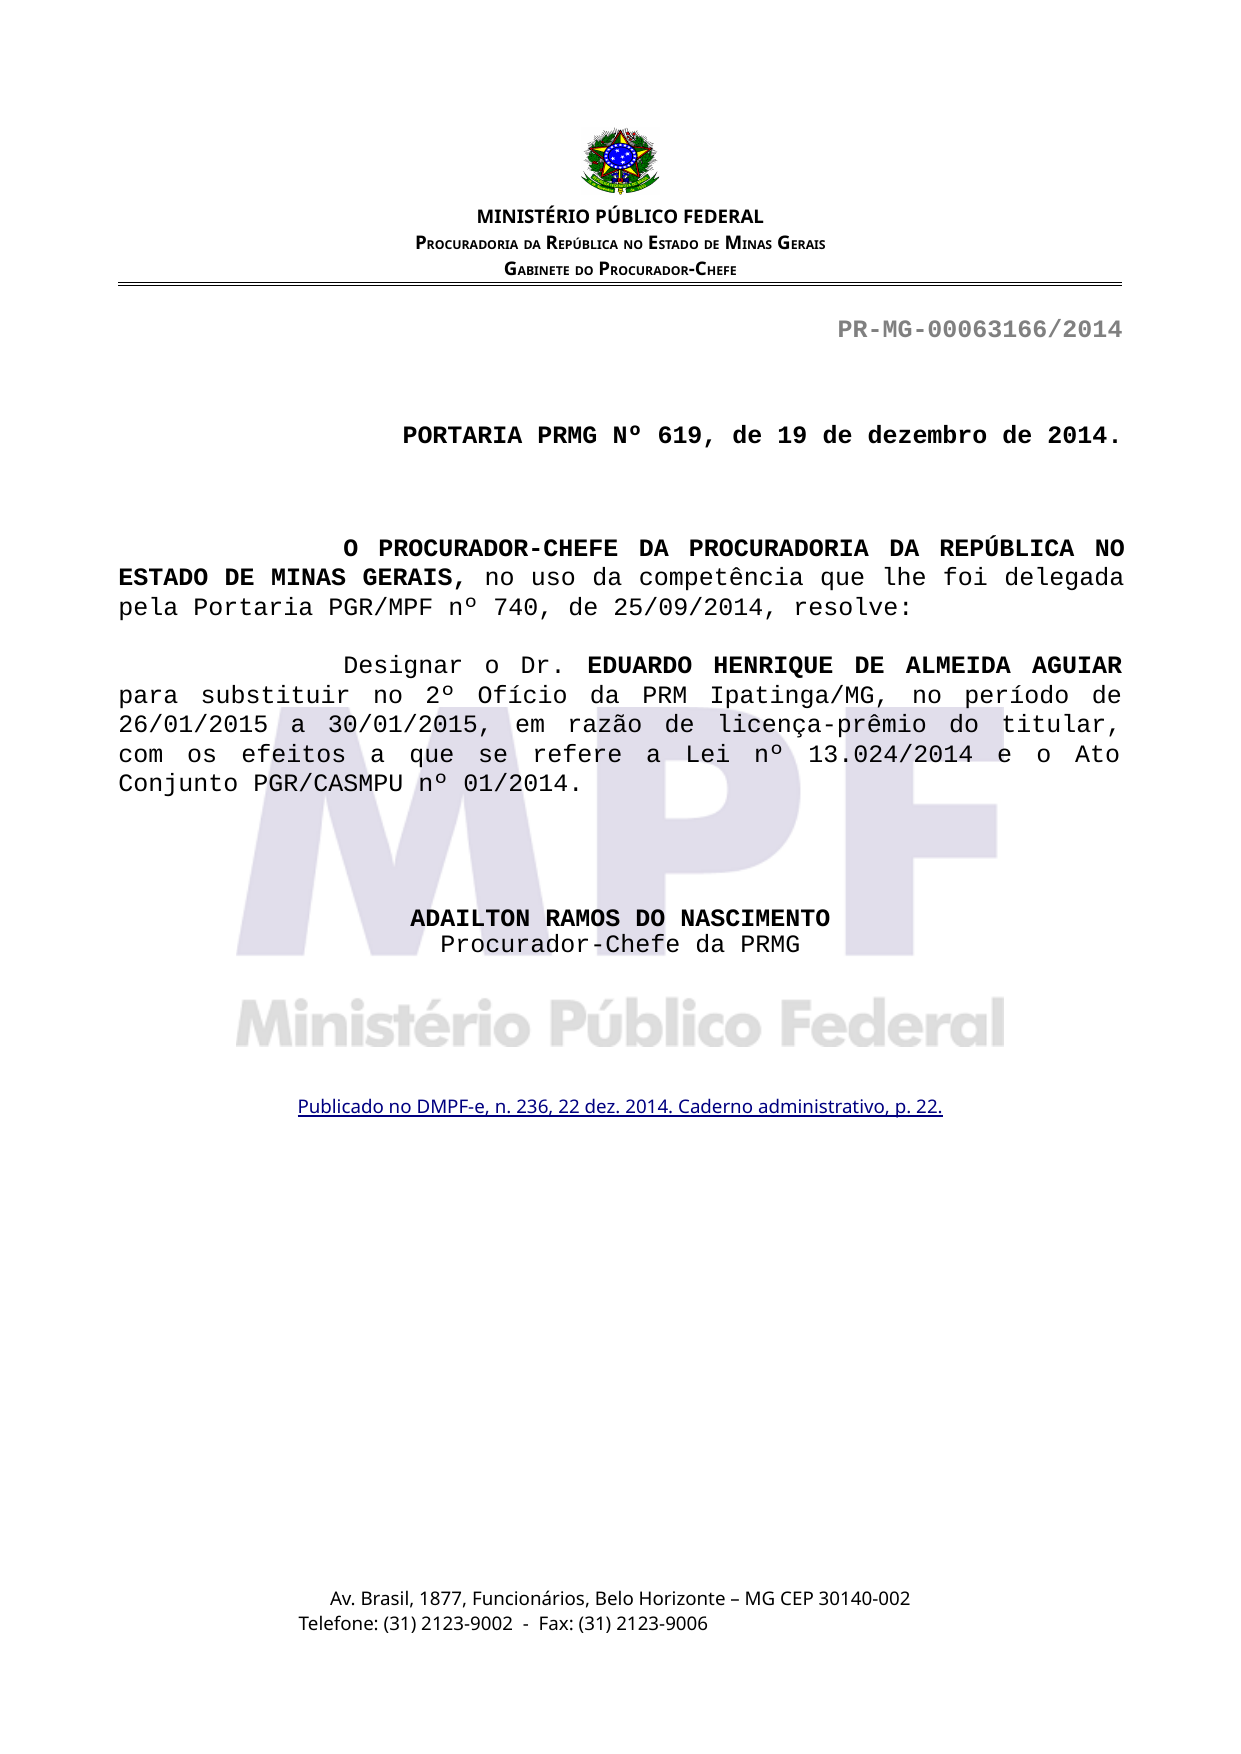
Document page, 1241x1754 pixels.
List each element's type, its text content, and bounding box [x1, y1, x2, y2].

picture [236, 960, 1004, 1047]
text Designar o Dr. Eduardo Henrique de Almeida Aguiar para substituir no 2º Ofício da PRM Ipatinga/MG, no período de 26/01/2015 a 30/01/2015, em razão de licença-prêmio do titular, com os efeitos a que se refere a Lei nº 13.024/2014 e o Ato Conjunto PGR/CASMPU nº 01/2014. [118, 650, 1122, 798]
text PORTARIA PRMG Nº 619, de 19 de dezembro de 2014. [118, 423, 1122, 448]
text Procurador-Chefe da PRMG [118, 932, 1122, 960]
picture [581, 127, 660, 195]
subtitle ADAILTON RAMOS DO NASCIMENTO [118, 907, 1122, 932]
text O PROCURADOR-CHEFE DA PROCURADORIA DA REPÚBLICA NO ESTADO DE MINAS GERAIS, no uso da competência que lhe foi delegada pela Portaria PGR/MPF nº 740, de 25/09/2014, resolve: [118, 532, 1125, 621]
text Publicado no DMPF-e, n. 236, 22 dez. 2014. Caderno administrativo, p. 22. [118, 1093, 1122, 1119]
picture [236, 798, 1004, 907]
text PR-MG-00063166/2014 [118, 314, 1122, 345]
